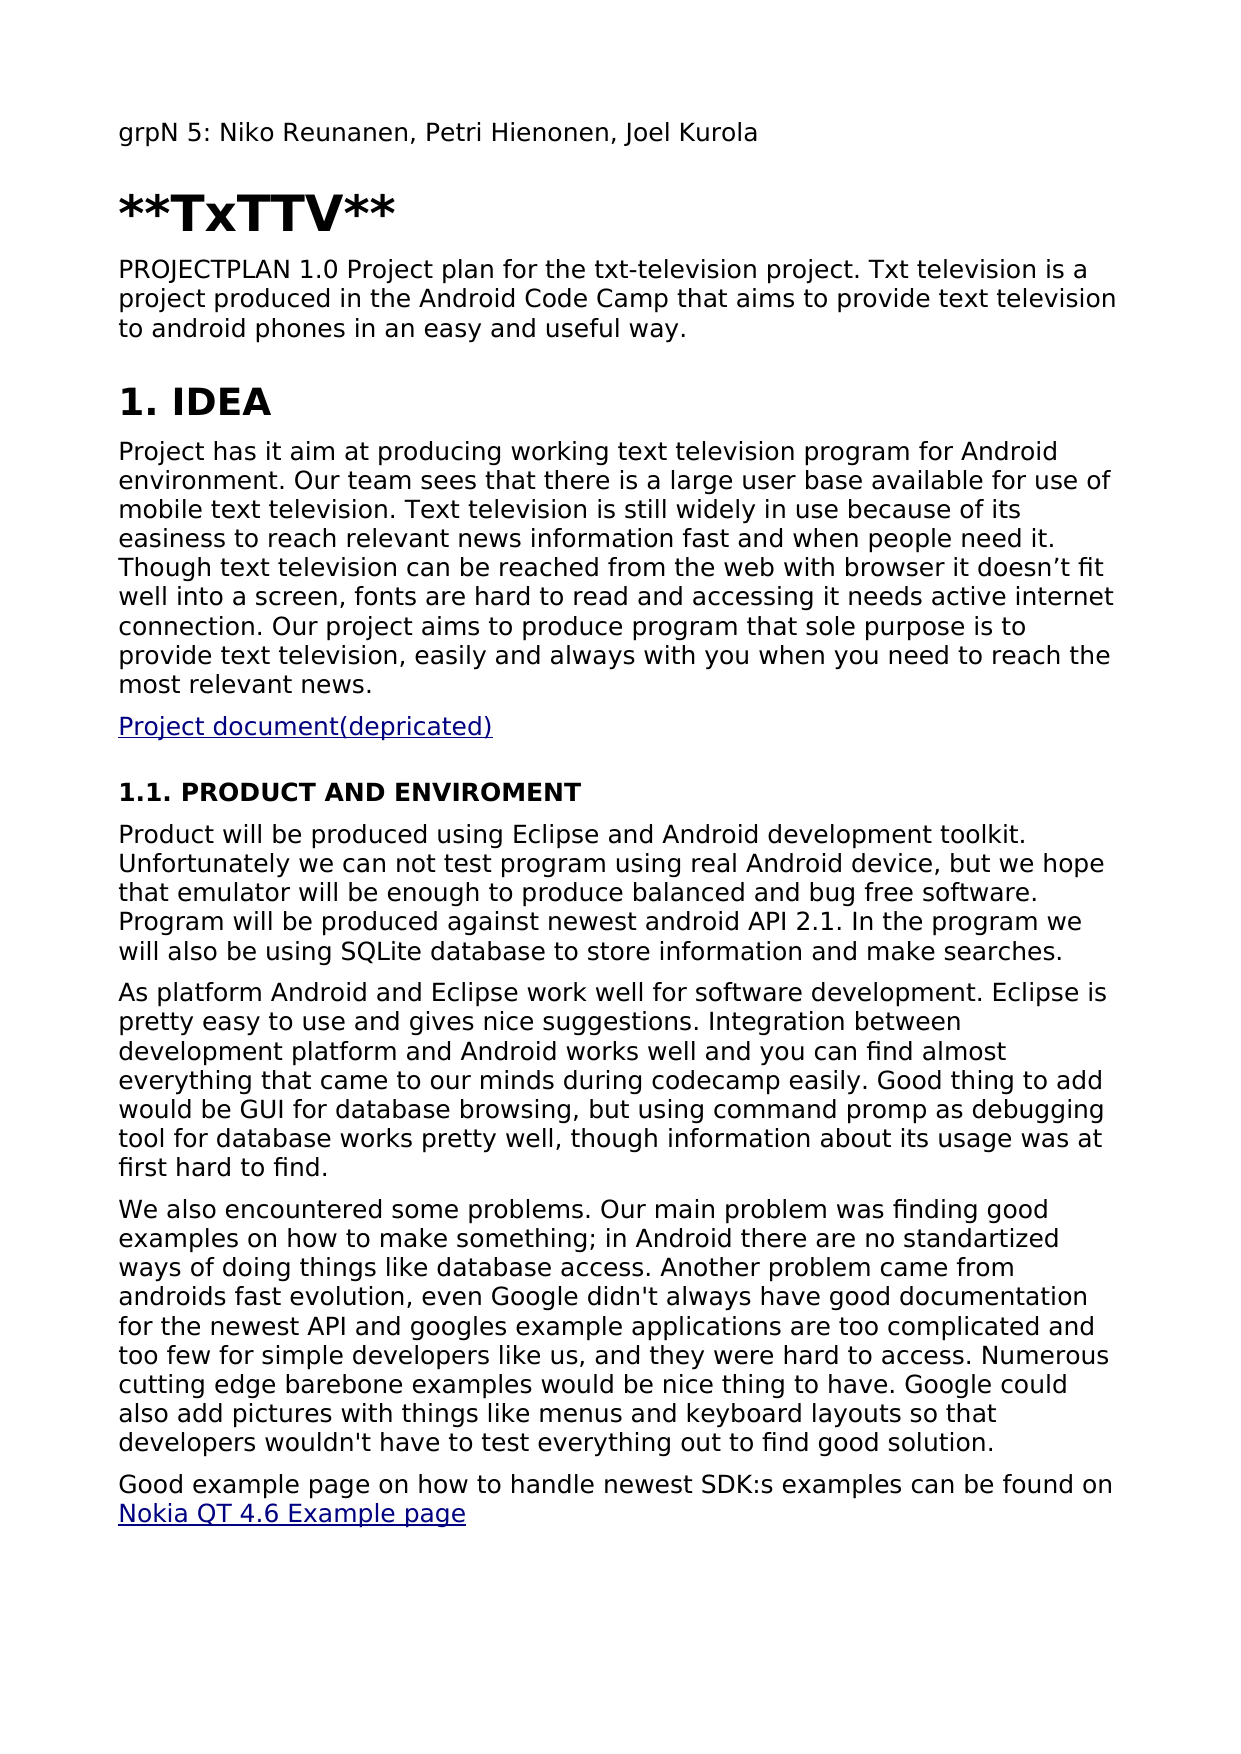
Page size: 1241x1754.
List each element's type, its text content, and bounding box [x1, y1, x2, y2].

text Project document(depricated) [118, 712, 1122, 741]
subtitle 1. IDEA [118, 381, 1122, 424]
text As platform Android and Eclipse work well for software development. Eclipse is pretty easy to use and gives nice suggestions. Integration between development platform and Android works well and you can find almost everything that came to our minds during codecamp easily. Good thing to add would be GUI for database browsing, but using command promp as debugging tool for database works pretty well, though information about its usage was at first hard to find. [118, 978, 1122, 1182]
subtitle **TxTTV** [118, 185, 1122, 243]
text PROJECTPLAN 1.0 Project plan for the txt-television project. Txt television is a project produced in the Android Code Camp that aims to provide text television to android phones in an easy and useful way. [118, 256, 1122, 343]
text Product will be produced using Eclipse and Android development toolkit. Unfortunately we can not test program using real Android device, but we hope that emulator will be enough to produce balanced and bug free software. Program will be produced against newest android API 2.1. In the program we will also be using SQLite database to store information and make searches. [118, 820, 1122, 966]
text grpN 5: Niko Reunanen, Petri Hienonen, Joel Kurola [118, 118, 1122, 147]
text We also encountered some problems. Our main problem was finding good examples on how to make something; in Android there are no standartized ways of doing things like database access. Another problem came from androids fast evolution, even Google didn't always have good documentation for the newest API and googles example applications are too complicated and too few for simple developers like us, and they were hard to access. Numerous cutting edge barebone examples would be nice thing to have. Google could also add pictures with things like menus and keyboard layouts so that developers wouldn't have to test everything out to find good solution. [118, 1195, 1122, 1457]
text Good example page on how to handle newest SDK:s examples can be found on Nokia QT 4.6 Example page [118, 1470, 1122, 1528]
text Project has it aim at producing working text television program for Android environment. Our team sees that there is a large user base available for use of mobile text television. Text television is still widely in use because of its easiness to reach relevant news information fast and when people need it. Though text television can be reached from the web with browser it doesn’t fit well into a screen, fonts are hard to read and accessing it needs active internet connection. Our project aims to produce program that sole purpose is to provide text television, easily and always with you when you need to reach the most relevant news. [118, 437, 1122, 699]
subtitle 1.1. PRODUCT AND ENVIROMENT [118, 778, 1122, 807]
